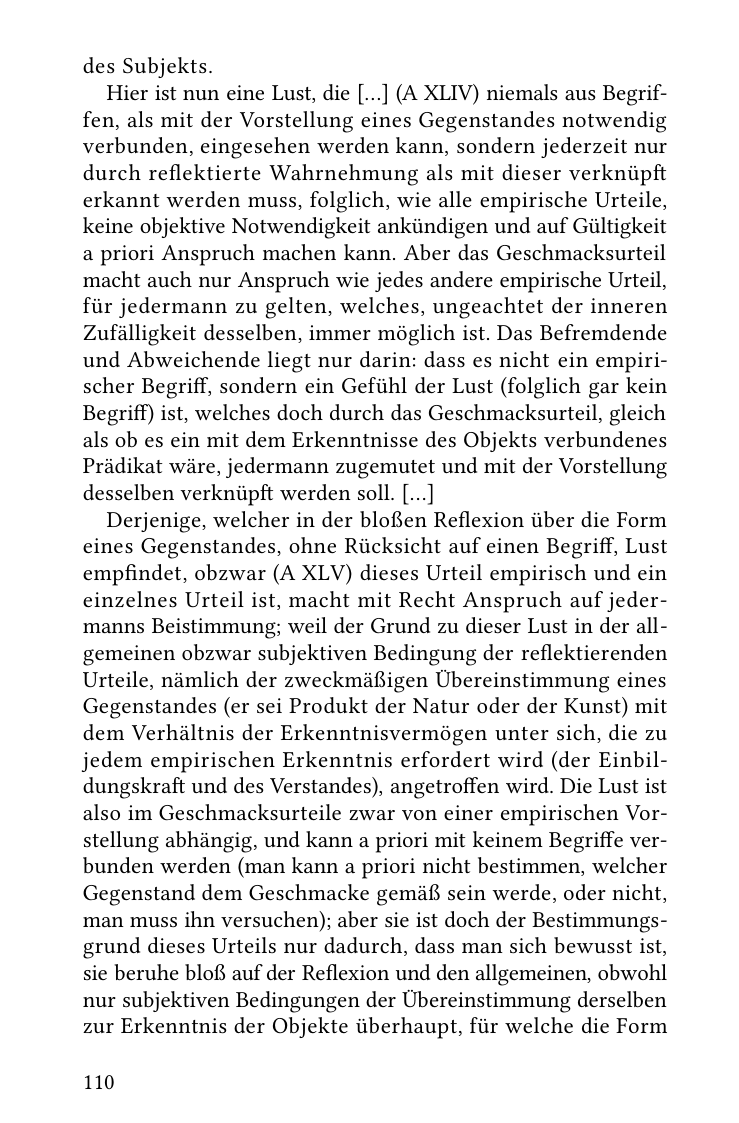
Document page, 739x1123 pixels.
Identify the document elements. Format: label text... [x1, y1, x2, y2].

text Derjenige, welcher in der bloßen Reflexion über die Form eines Gegenstandes, ohne Rücksicht auf einen Begriff, Lust empfindet, obzwar (A XLV) dieses Urteil empirisch und ein einzelnes Urteil ist, macht mit Recht Anspruch auf jeder­manns Beistimmung; weil der Grund zu dieser Lust in der all­gemeinen obzwar subjektiven Bedingung der reflektierenden Urteile, nämlich der zweckmäßigen Übereinstimmung eines Gegenstandes (er sei Produkt der Natur oder der Kunst) mit dem Verhältnis der Erkenntnisvermögen unter sich, die zu jedem empirischen Erkenntnis erfordert wird (der Einbil­dungskraft und des Verstandes), angetroffen wird. Die Lust ist also im Geschmacksurteile zwar von einer empirischen Vor­stellung abhängig, und kann a priori mit keinem Begriffe ver­bunden werden (man kann a priori nicht bestimmen, welcher Gegenstand dem Geschmacke gemäß sein werde, oder nicht, man muss ihn versuchen); aber sie ist doch der Bestimmungs­grund dieses Urteils nur dadurch, dass man sich bewusst ist, sie beruhe bloß auf der Reflexion und den allgemeinen, obwohl nur subjektiven Bedingungen der Übereinstimmung derselben zur Erkenntnis der Objekte überhaupt, für welche die Form [83, 507, 667, 1039]
text des Subjekts. [83, 53, 667, 79]
text Hier ist nun eine Lust, die […] (A XLIV) niemals aus Begrif­fen, als mit der Vorstellung eines Gegenstandes notwendig verbunden, eingesehen werden kann, sondern jederzeit nur durch reflektierte Wahrnehmung als mit dieser verknüpft erkannt werden muss, folglich, wie alle empirische Urteile, keine objektive Notwendigkeit ankündigen und auf Gültigkeit a priori Anspruch machen kann. Aber das Geschmacksurteil macht auch nur Anspruch wie jedes andere empirische Urteil, für jedermann zu gelten, welches, ungeachtet der inneren Zufälligkeit desselben, immer möglich ist. Das Befremdende und Abweichende liegt nur darin: dass es nicht ein empiri­scher Begriff, sondern ein Gefühl der Lust (folglich gar kein Begriff) ist, welches doch durch das Geschmacksurteil, gleich als ob es ein mit dem Erkenntnisse des Objekts verbundenes Prädikat wäre, jedermann zugemutet und mit der Vorstellung desselben verknüpft werden soll. […] [83, 80, 667, 506]
